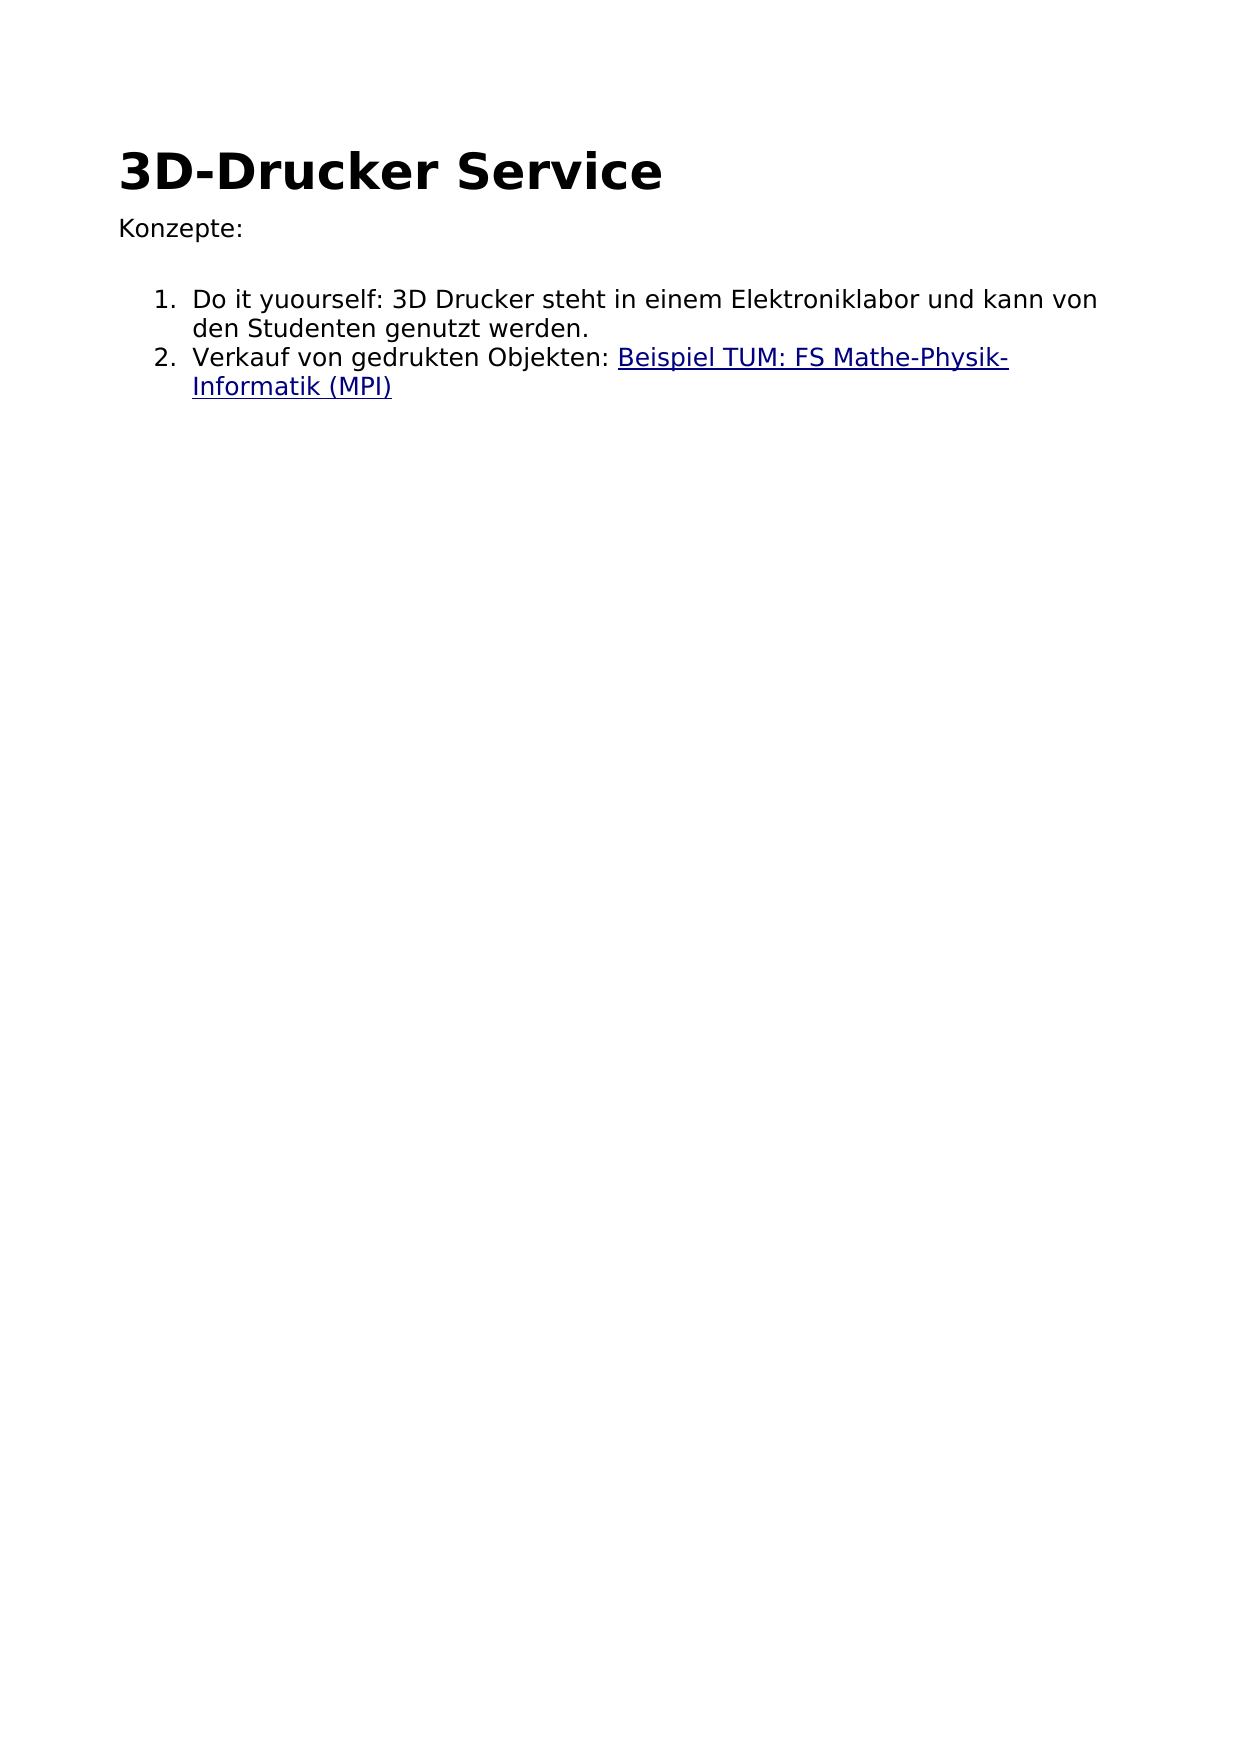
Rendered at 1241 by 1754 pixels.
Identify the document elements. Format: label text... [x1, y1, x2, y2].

list Do it yuourself: 3D Drucker steht in einem Elektroniklabor und kann von den Studenten genutzt werden. [177, 285, 1122, 343]
text Konzepte: [118, 214, 1122, 243]
subtitle 3D-Drucker Service [118, 143, 1122, 201]
list Verkauf von gedrukten Objekten: Beispiel TUM: FS Mathe-Physik-Informatik (MPI) [177, 343, 1122, 402]
